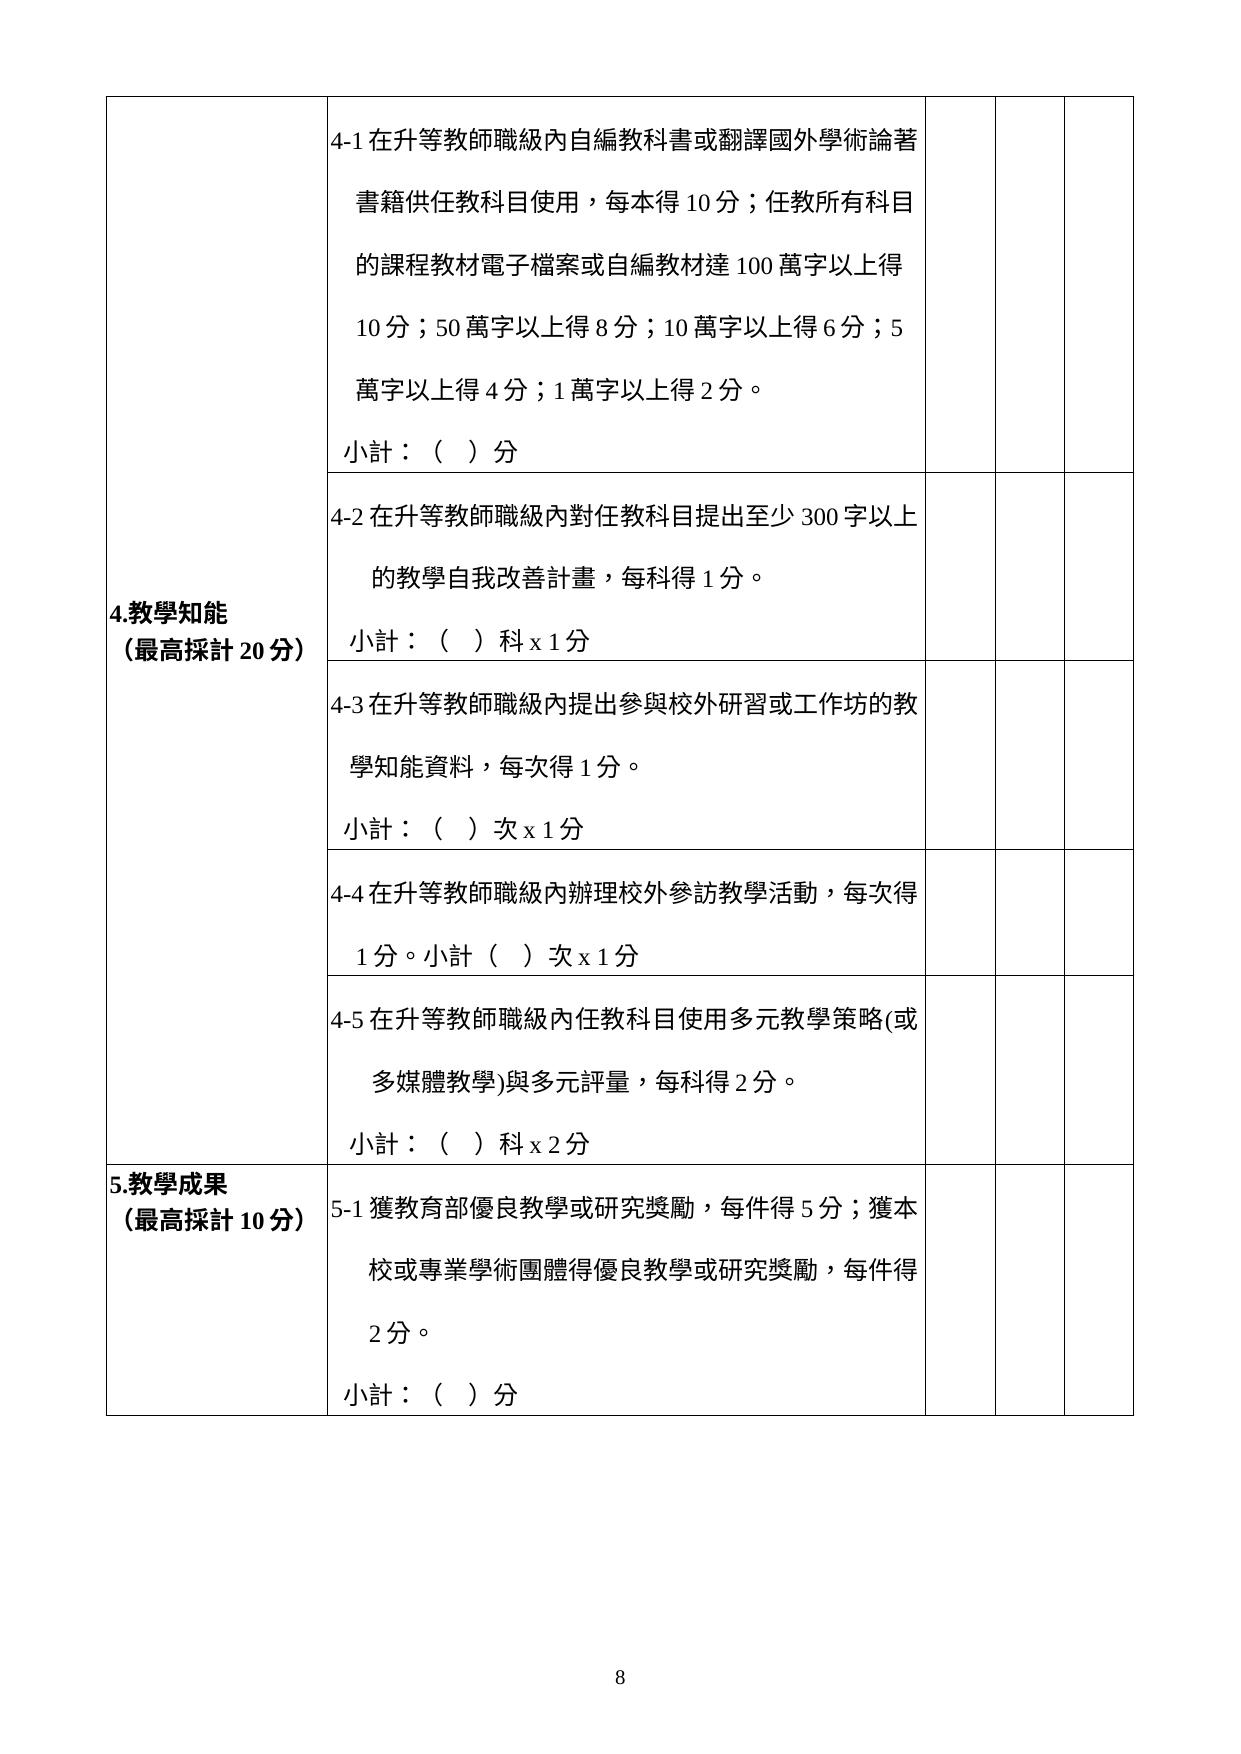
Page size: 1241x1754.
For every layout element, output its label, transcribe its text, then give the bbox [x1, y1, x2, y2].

table_cell 4.教學知能 （最高採計20分） [107, 97, 327, 1163]
table_cell 4-3在升等教師職級內提出參與校外研習或工作坊的教 學知能資料，每次得1分。 小計：（ ）次x 1分 [328, 661, 925, 849]
table_cell [926, 1165, 995, 1414]
table_cell [1065, 473, 1133, 660]
table_cell [996, 97, 1064, 472]
table_cell [996, 661, 1064, 849]
table_cell [926, 661, 995, 849]
table_cell 4-5在升等教師職級內任教科目使用多元教學策略(或多媒體教學)與多元評量，每科得2分。 小計：（ ）科x 2分 [328, 976, 925, 1163]
table_cell [926, 97, 995, 472]
table_cell 4-1在升等教師職級內自編教科書或翻譯國外學術論著書籍供任教科目使用，每本得10分；任教所有科目的課程教材電子檔案或自編教材達100萬字以上得10分；50萬字以上得8分；10萬字以上得6分；5萬字以上得4分；1萬字以上得2分。 小計：（ ）分 [328, 97, 925, 472]
table_cell [1065, 1165, 1133, 1414]
table_cell [926, 850, 995, 975]
table_cell 5.教學成果 （最高採計10分） [107, 1165, 327, 1414]
table_cell [1065, 850, 1133, 975]
table_cell [926, 976, 995, 1163]
table_cell [996, 976, 1064, 1163]
table_cell [1065, 97, 1133, 472]
table_cell [926, 473, 995, 660]
table_cell 5-1獲教育部優良教學或研究獎勵，每件得5分；獲本校或專業學術團體得優良教學或研究獎勵，每件得2分。 小計：（ ）分 [328, 1165, 925, 1414]
table_cell 4-4在升等教師職級內辦理校外參訪教學活動，每次得1分。小計（ ）次x 1分 [328, 850, 925, 975]
table_cell [996, 850, 1064, 975]
table_cell 4-2在升等教師職級內對任教科目提出至少300字以上的教學自我改善計畫，每科得1分。 小計：（ ）科x 1分 [328, 473, 925, 660]
table_cell [1065, 976, 1133, 1163]
table_cell [996, 473, 1064, 660]
table_cell [996, 1165, 1064, 1414]
table_cell [1065, 661, 1133, 849]
